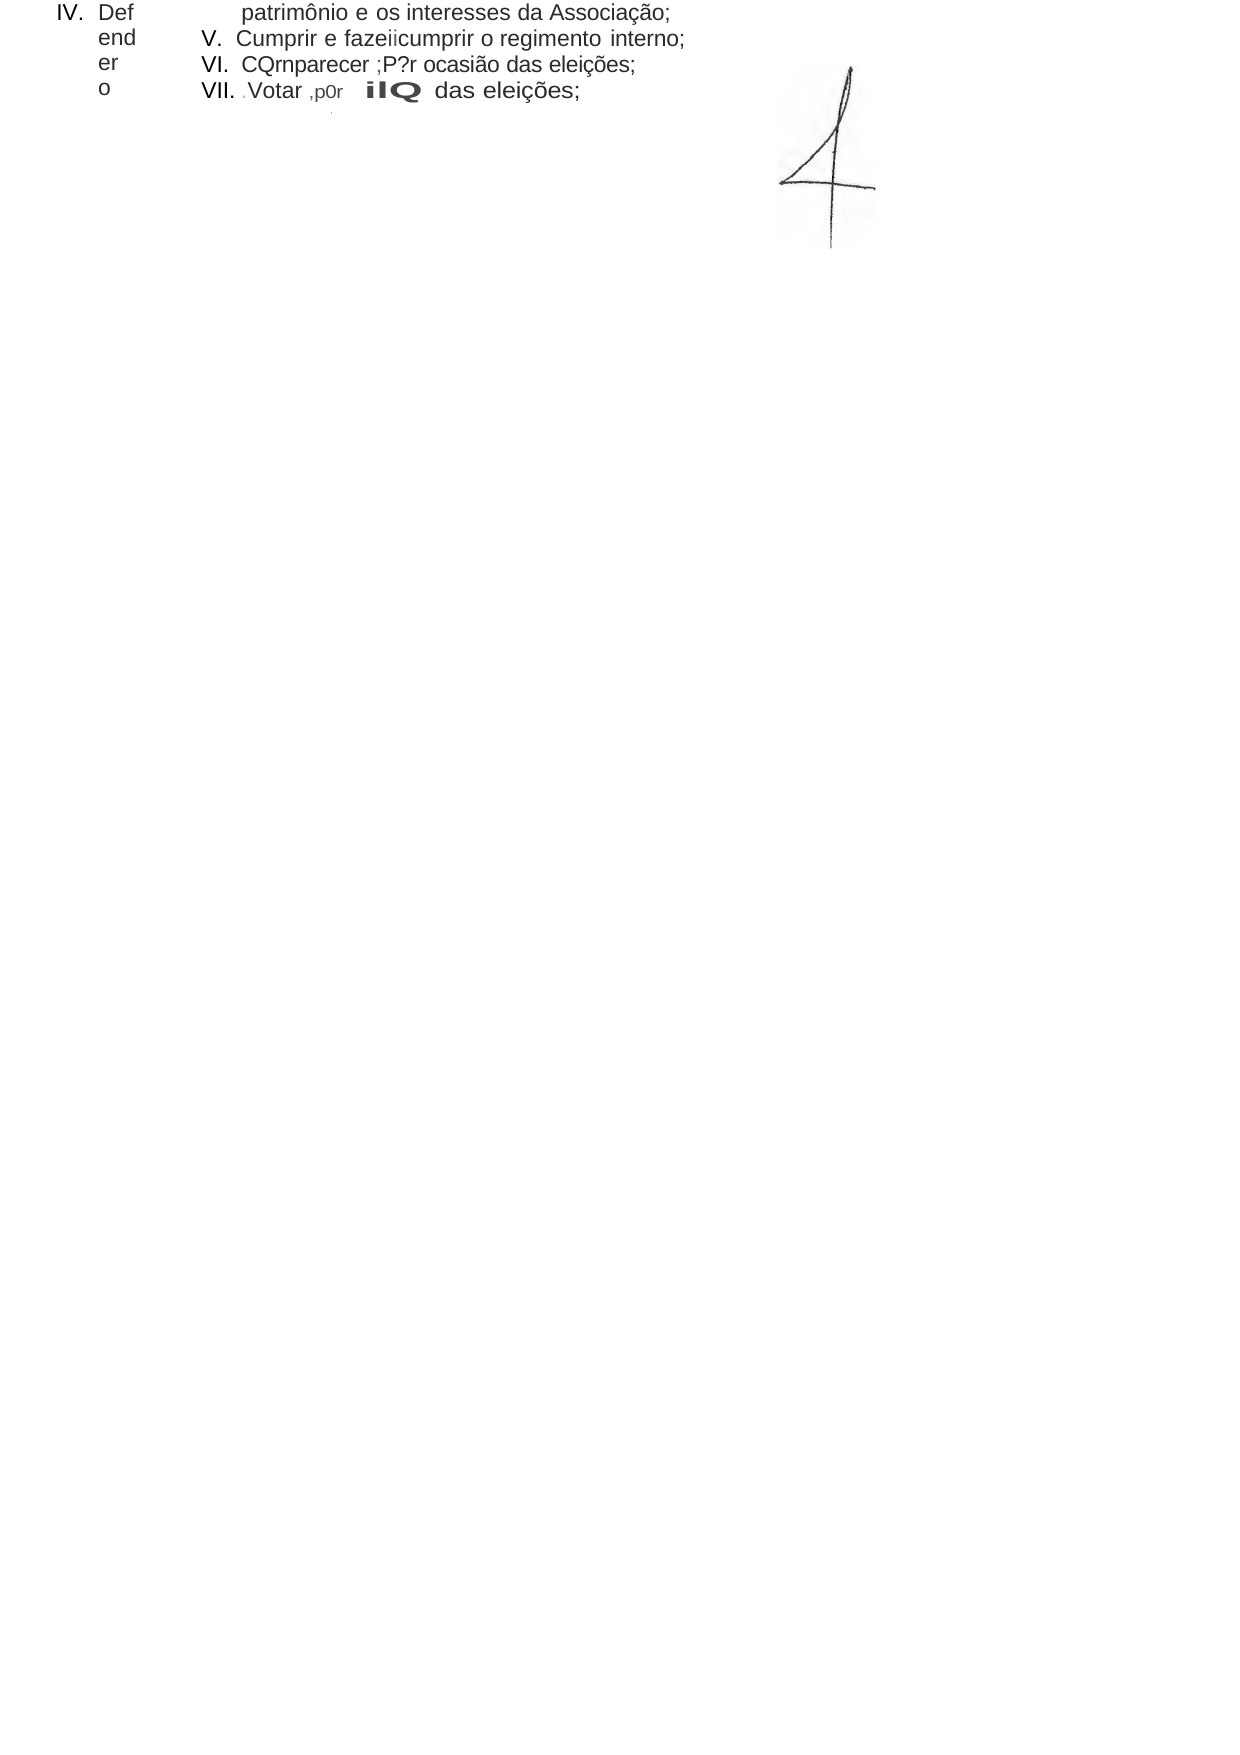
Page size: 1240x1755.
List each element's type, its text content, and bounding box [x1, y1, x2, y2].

list CQrnparecer ;P?r ocasião das eleições; [201, 52, 1239, 77]
list [876, 77, 1239, 103]
list Cumprir e fazeiicumprir o regimento interno; [201, 25, 1239, 52]
list Defender o patrimônio e os interesses da Associação; [200, 0, 1239, 25]
text ' [330, 112, 777, 118]
list Defender o patrimônio e os interesses da Associação; [56, 0, 137, 100]
list .Votar ,p0r ilQ das eleições; [201, 77, 777, 103]
text [876, 112, 1239, 118]
